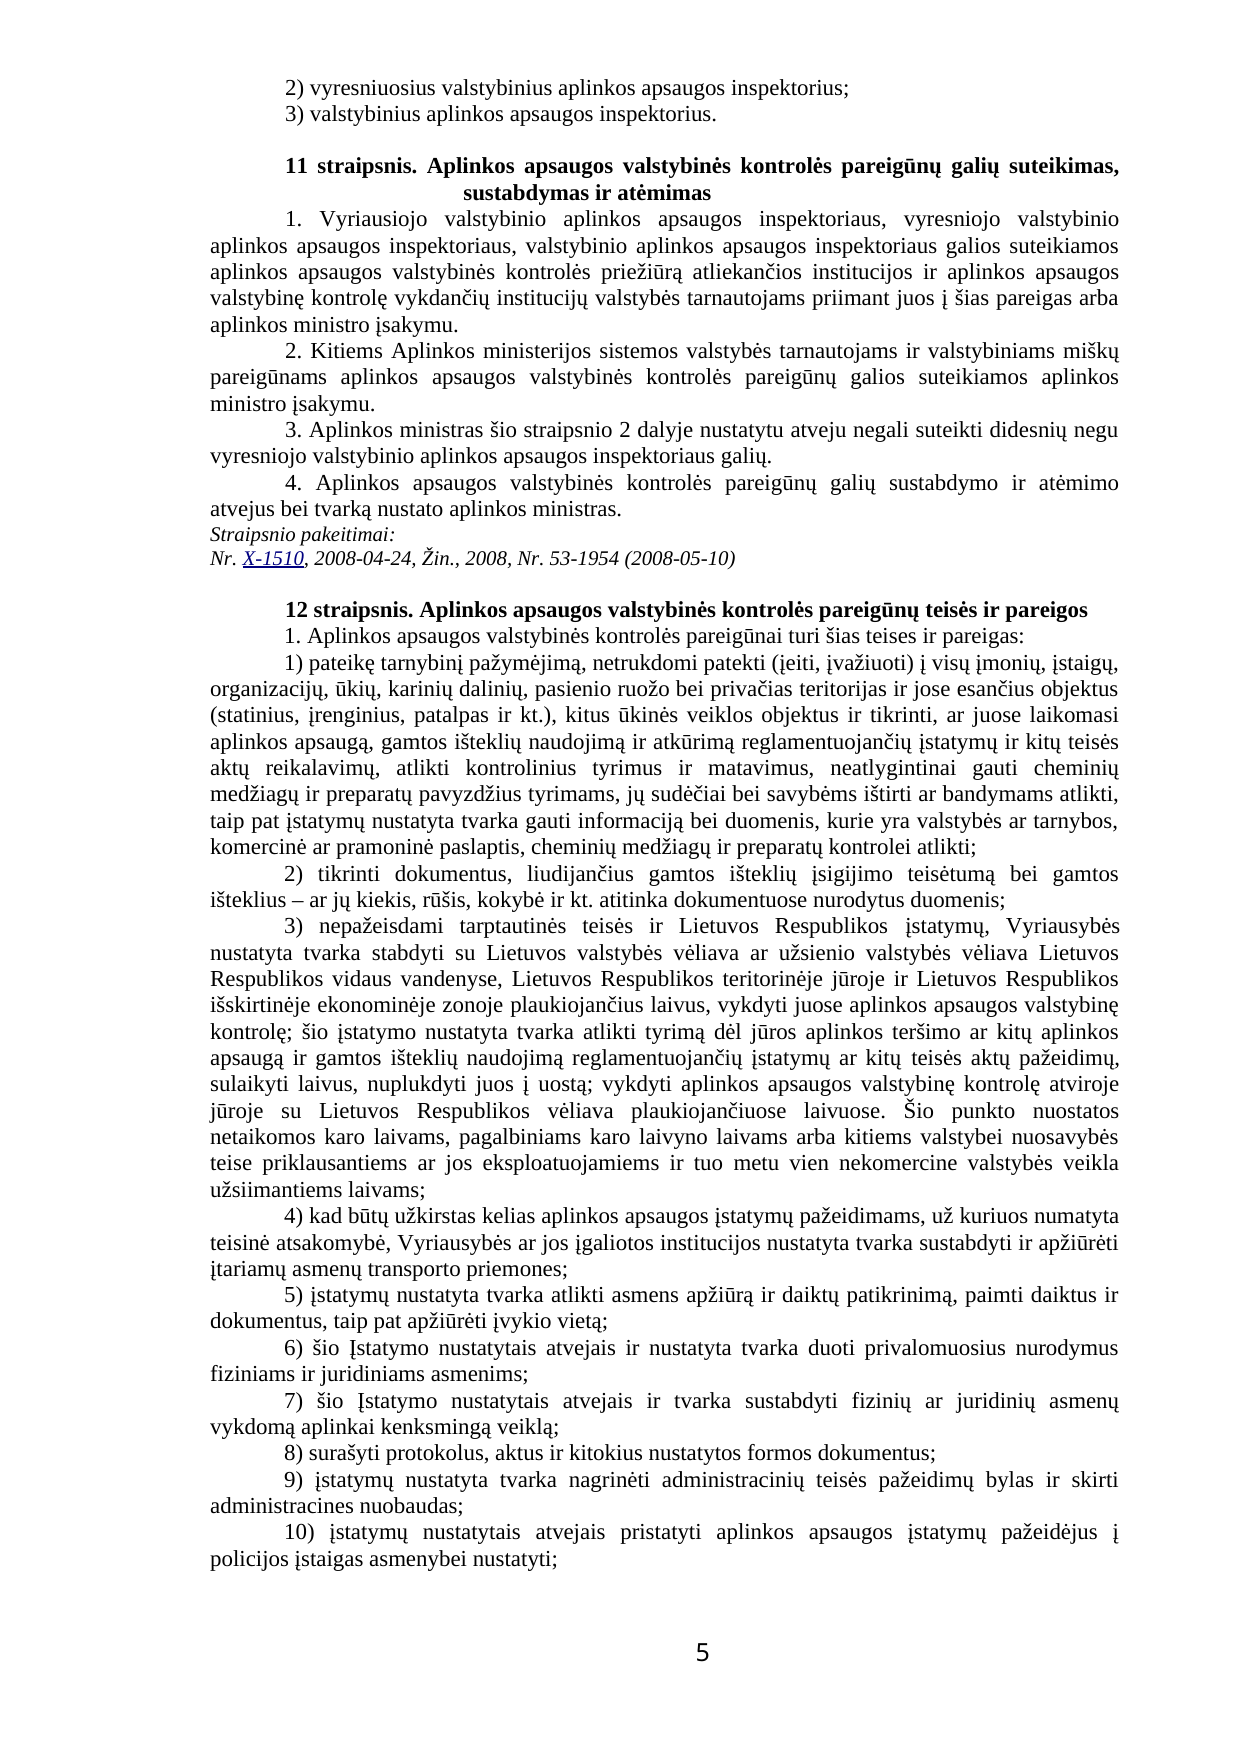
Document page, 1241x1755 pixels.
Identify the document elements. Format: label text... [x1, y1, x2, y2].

text 3. Aplinkos ministras šio straipsnio 2 dalyje nustatytu atveju negali suteikti didesnių negu vyresniojo valstybinio aplinkos apsaugos inspektoriaus galių. [210, 416, 1120, 469]
subtitle 12 straipsnis. Aplinkos apsaugos valstybinės kontrolės pareigūnų teisės ir pareigos [285, 596, 1120, 622]
text 6) šio Įstatymo nustatytais atvejais ir nustatyta tvarka duoti privalomuosius nurodymus fiziniams ir juridiniams asmenims; [210, 1334, 1120, 1387]
text 5) įstatymų nustatyta tvarka atlikti asmens apžiūrą ir daiktų patikrinimą, paimti daiktus ir dokumentus, taip pat apžiūrėti įvykio vietą; [210, 1281, 1120, 1334]
text 3) nepažeisdami tarptautinės teisės ir Lietuvos Respublikos įstatymų, Vyriausybės nustatyta tvarka stabdyti su Lietuvos valstybės vėliava ar užsienio valstybės vėliava Lietuvos Respublikos vidaus vandenyse, Lietuvos Respublikos teritorinėje jūroje ir Lietuvos Respublikos išskirtinėje ekonominėje zonoje plaukiojančius laivus, vykdyti juose aplinkos apsaugos valstybinę kontrolę; šio įstatymo nustatyta tvarka atlikti tyrimą dėl jūros aplinkos teršimo ar kitų aplinkos apsaugą ir gamtos išteklių naudojimą reglamentuojančių įstatymų ar kitų teisės aktų pažeidimų, sulaikyti laivus, nuplukdyti juos į uostą; vykdyti aplinkos apsaugos valstybinę kontrolę atviroje jūroje su Lietuvos Respublikos vėliava plaukiojančiuose laivuose. Šio punkto nuostatos netaikomos karo laivams, pagalbiniams karo laivyno laivams arba kitiems valstybei nuosavybės teise priklausantiems ar jos eksploatuojamiems ir tuo metu vien nekomercine valstybės veikla užsiimantiems laivams; [210, 912, 1120, 1202]
text 10) įstatymų nustatytais atvejais pristatyti aplinkos apsaugos įstatymų pažeidėjus į policijos įstaigas asmenybei nustatyti; [210, 1518, 1120, 1571]
text 9) įstatymų nustatyta tvarka nagrinėti administracinių teisės pažeidimų bylas ir skirti administracines nuobaudas; [210, 1466, 1120, 1518]
text 8) surašyti protokolus, aktus ir kitokius nustatytos formos dokumentus; [210, 1439, 1120, 1466]
text 2. Kitiems Aplinkos ministerijos sistemos valstybės tarnautojams ir valstybiniams miškų pareigūnams aplinkos apsaugos valstybinės kontrolės pareigūnų galios suteikiamos aplinkos ministro įsakymu. [210, 337, 1120, 416]
text Nr. X-1510, 2008-04-24, Žin., 2008, Nr. 53-1954 (2008-05-10) [210, 546, 1120, 570]
text Straipsnio pakeitimai: [210, 522, 1120, 546]
text 3) valstybinius aplinkos apsaugos inspektorius. [210, 100, 1120, 126]
text 1) pateikę tarnybinį pažymėjimą, netrukdomi patekti (įeiti, įvažiuoti) į visų įmonių, įstaigų, organizacijų, ūkių, karinių dalinių, pasienio ruožo bei privačias teritorijas ir jose esančius objektus (statinius, įrenginius, patalpas ir kt.), kitus ūkinės veiklos objektus ir tikrinti, ar juose laikomasi aplinkos apsaugą, gamtos išteklių naudojimą ir atkūrimą reglamentuojančių įstatymų ir kitų teisės aktų reikalavimų, atlikti kontrolinius tyrimus ir matavimus, neatlygintinai gauti cheminių medžiagų ir preparatų pavyzdžius tyrimams, jų sudėčiai bei savybėms ištirti ar bandymams atlikti, taip pat įstatymų nustatyta tvarka gauti informaciją bei duomenis, kurie yra valstybės ar tarnybos, komercinė ar pramoninė paslaptis, cheminių medžiagų ir preparatų kontrolei atlikti; [210, 649, 1120, 859]
text 11 straipsnis. Aplinkos apsaugos valstybinės kontrolės pareigūnų galių suteikimas, sustabdymas ir atėmimas [285, 153, 1120, 205]
text 2) vyresniuosius valstybinius aplinkos apsaugos inspektorius; [210, 73, 1120, 100]
text 1. Vyriausiojo valstybinio aplinkos apsaugos inspektoriaus, vyresniojo valstybinio aplinkos apsaugos inspektoriaus, valstybinio aplinkos apsaugos inspektoriaus galios suteikiamos aplinkos apsaugos valstybinės kontrolės priežiūrą atliekančios institucijos ir aplinkos apsaugos valstybinę kontrolę vykdančių institucijų valstybės tarnautojams priimant juos į šias pareigas arba aplinkos ministro įsakymu. [210, 205, 1120, 337]
text 1. Aplinkos apsaugos valstybinės kontrolės pareigūnai turi šias teises ir pareigas: [210, 622, 1120, 649]
text 4. Aplinkos apsaugos valstybinės kontrolės pareigūnų galių sustabdymo ir atėmimo atvejus bei tvarką nustato aplinkos ministras. [210, 469, 1120, 522]
text 4) kad būtų užkirstas kelias aplinkos apsaugos įstatymų pažeidimams, už kuriuos numatyta teisinė atsakomybė, Vyriausybės ar jos įgaliotos institucijos nustatyta tvarka sustabdyti ir apžiūrėti įtariamų asmenų transporto priemones; [210, 1202, 1120, 1281]
text 2) tikrinti dokumentus, liudijančius gamtos išteklių įsigijimo teisėtumą bei gamtos išteklius – ar jų kiekis, rūšis, kokybė ir kt. atitinka dokumentuose nurodytus duomenis; [210, 859, 1120, 912]
text 7) šio Įstatymo nustatytais atvejais ir tvarka sustabdyti fizinių ar juridinių asmenų vykdomą aplinkai kenksmingą veiklą; [210, 1387, 1120, 1439]
